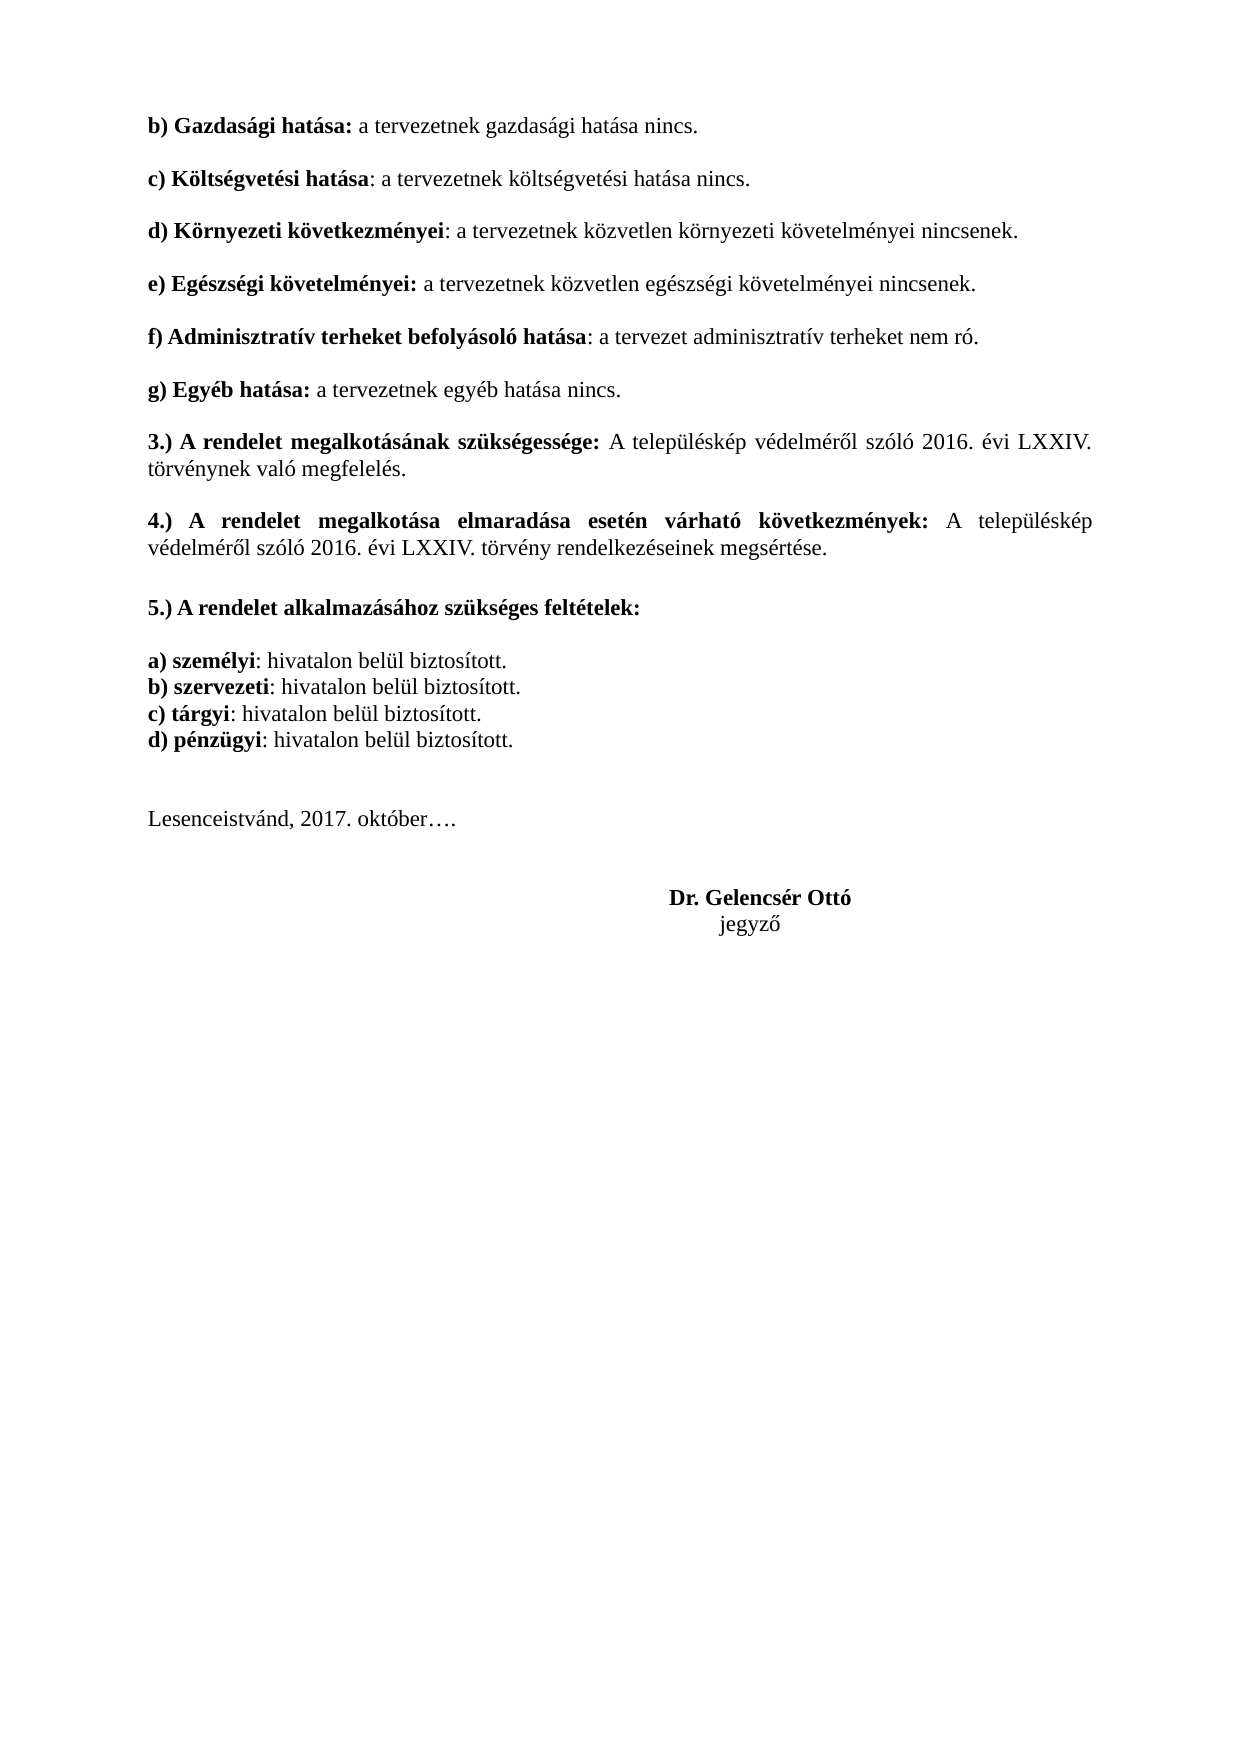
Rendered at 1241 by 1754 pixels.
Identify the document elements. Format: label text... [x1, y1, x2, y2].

text 4.) A rendelet megalkotása elmaradása esetén várható következmények: A településkép védelméről szóló 2016. évi LXXIV. törvény rendelkezéseinek megsértése. [148, 507, 1093, 560]
text 3.) A rendelet megalkotásának szükségessége: A településkép védelméről szóló 2016. évi LXXIV. törvénynek való megfelelés. [148, 428, 1093, 481]
text e) Egészségi követelményei: a tervezetnek közvetlen egészségi követelményei nincsenek. [148, 270, 1093, 297]
text jegyző [148, 911, 1093, 937]
text a) személyi: hivatalon belül biztosított. [148, 647, 1093, 673]
text Dr. Gelencsér Ottó [148, 884, 1093, 911]
text c) tárgyi: hivatalon belül biztosított. [148, 700, 1093, 726]
text f) Adminisztratív terheket befolyásoló hatása: a tervezet adminisztratív terheket nem ró. [148, 323, 1093, 349]
text b) Gazdasági hatása: a tervezetnek gazdasági hatása nincs. [148, 112, 1093, 138]
text b) szervezeti: hivatalon belül biztosított. [148, 673, 1093, 700]
text g) Egyéb hatása: a tervezetnek egyéb hatása nincs. [148, 376, 1093, 402]
text c) Költségvetési hatása: a tervezetnek költségvetési hatása nincs. [148, 165, 1093, 191]
text d) pénzügyi: hivatalon belül biztosított. [148, 726, 1093, 752]
text d) Környezeti következményei: a tervezetnek közvetlen környezeti követelményei nincsenek. [148, 218, 1093, 244]
text 5.) A rendelet alkalmazásához szükséges feltételek: [148, 594, 1093, 621]
text Lesenceistvánd, 2017. október…. [148, 805, 1093, 831]
